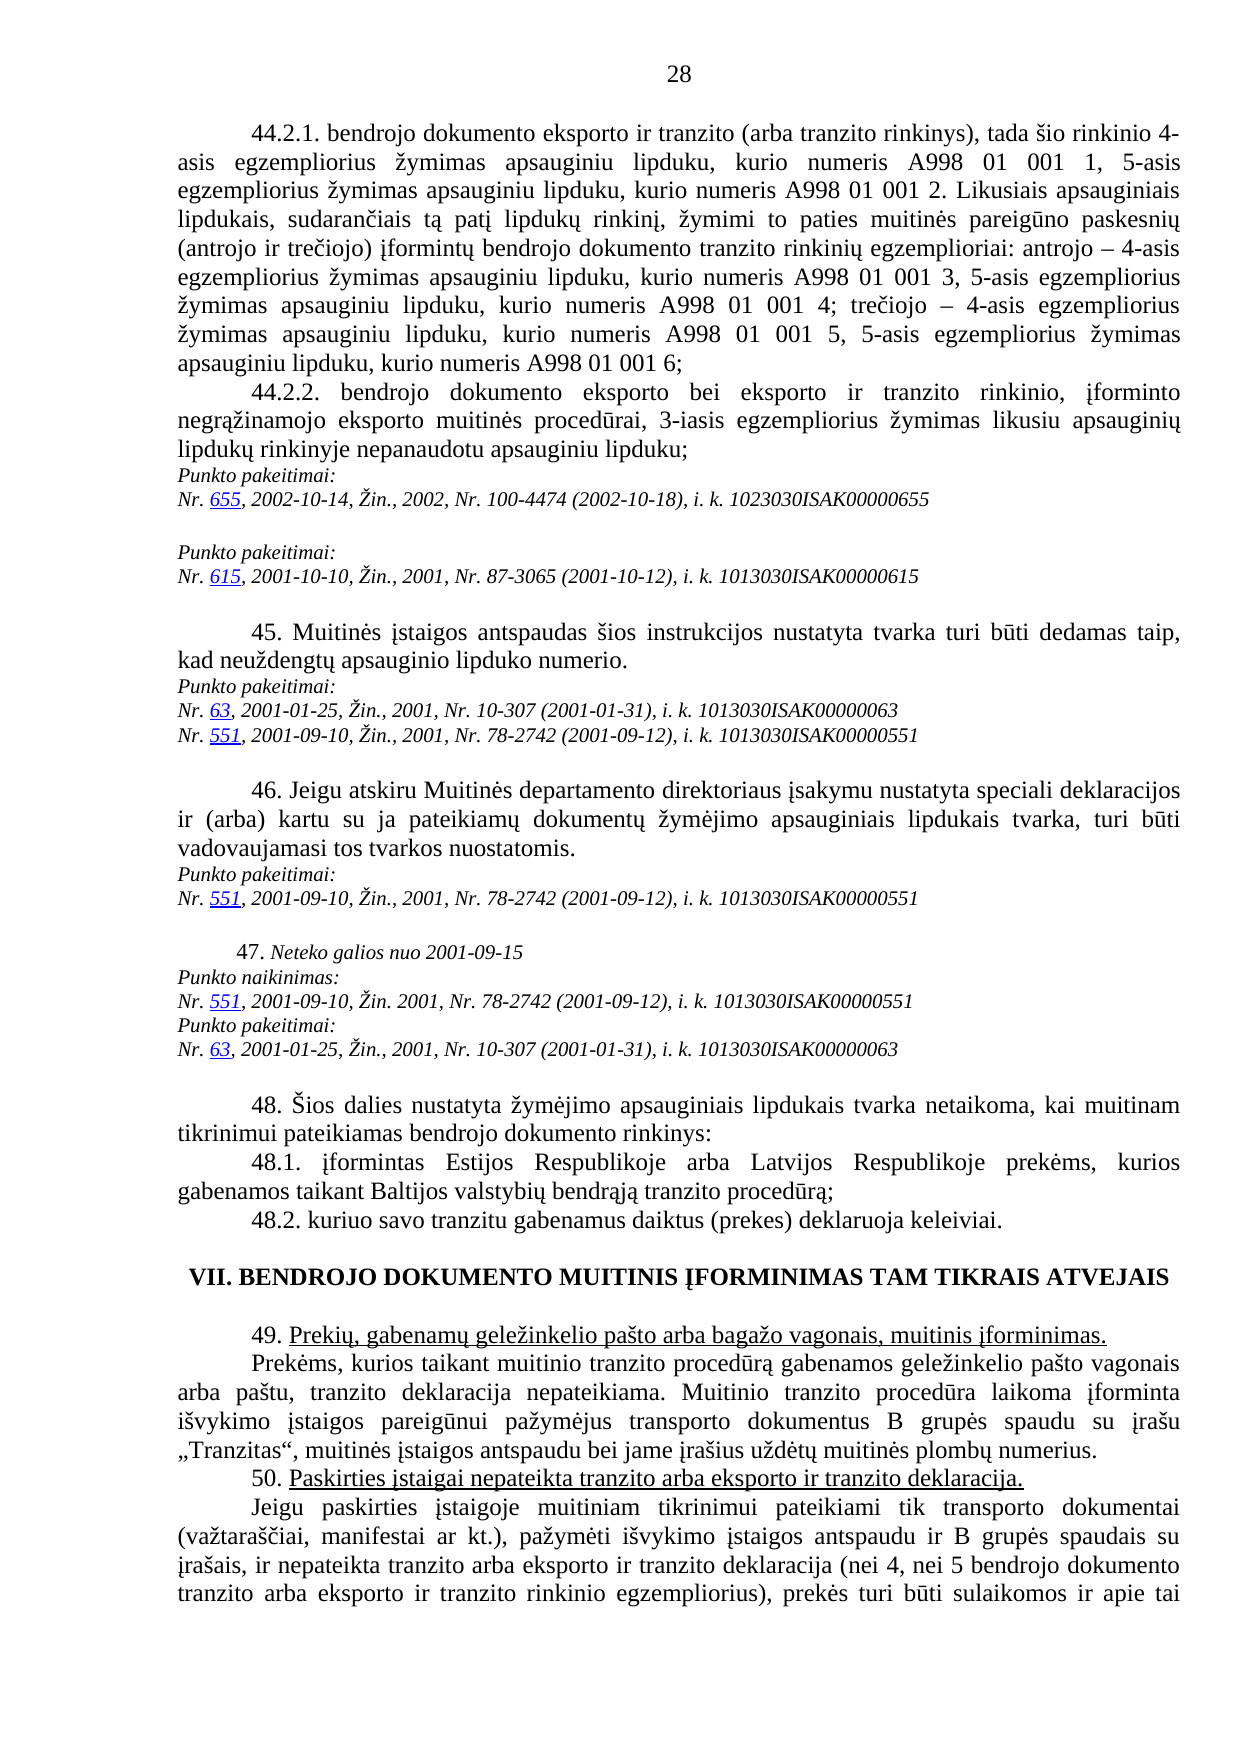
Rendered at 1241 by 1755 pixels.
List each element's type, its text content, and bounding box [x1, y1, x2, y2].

text Punkto pakeitimai: [177, 674, 1181, 698]
text 44.2.1. bendrojo dokumento eksporto ir tranzito (arba tranzito rinkinys), tada šio rinkinio 4-asis egzempliorius žymimas apsauginiu lipduku, kurio numeris A998 01 001 1, 5-asis egzempliorius žymimas apsauginiu lipduku, kurio numeris A998 01 001 2. Likusiais apsauginiais lipdukais, sudarančiais tą patį lipdukų rinkinį, žymimi to paties muitinės pareigūno paskesnių (antrojo ir trečiojo) įformintų bendrojo dokumento tranzito rinkinių egzemplioriai: antrojo – 4-asis egzempliorius žymimas apsauginiu lipduku, kurio numeris A998 01 001 3, 5-asis egzempliorius žymimas apsauginiu lipduku, kurio numeris A998 01 001 4; trečiojo – 4-asis egzempliorius žymimas apsauginiu lipduku, kurio numeris A998 01 001 5, 5-asis egzempliorius žymimas apsauginiu lipduku, kurio numeris A998 01 001 6; [177, 118, 1181, 377]
text 47. Neteko galios nuo 2001-09-15 [177, 938, 1181, 965]
text 48. Šios dalies nustatyta žymėjimo apsauginiais lipdukais tvarka netaikoma, kai muitinam tikrinimui pateikiamas bendrojo dokumento rinkinys: [177, 1090, 1181, 1147]
text 45. Muitinės įstaigos antspaudas šios instrukcijos nustatyta tvarka turi būti dedamas taip, kad neuždengtų apsauginio lipduko numerio. [177, 617, 1181, 674]
text Nr. 551, 2001-09-10, Žin., 2001, Nr. 78-2742 (2001-09-12), i. k. 1013030ISAK00000551 [177, 886, 1181, 910]
text Nr. 63, 2001-01-25, Žin., 2001, Nr. 10-307 (2001-01-31), i. k. 1013030ISAK00000063 [177, 698, 1181, 722]
text 48.1. įformintas Estijos Respublikoje arba Latvijos Respublikoje prekėms, kurios gabenamos taikant Baltijos valstybių bendrąją tranzito procedūrą; [177, 1147, 1181, 1205]
text Nr. 551, 2001-09-10, Žin. 2001, Nr. 78-2742 (2001-09-12), i. k. 1013030ISAK00000551 [177, 989, 1181, 1013]
text Punkto pakeitimai: [177, 463, 1181, 487]
text Nr. 551, 2001-09-10, Žin., 2001, Nr. 78-2742 (2001-09-12), i. k. 1013030ISAK00000551 [177, 722, 1181, 747]
text Prekėms, kurios taikant muitinio tranzito procedūrą gabenamos geležinkelio pašto vagonais arba paštu, tranzito deklaracija nepateikiama. Muitinio tranzito procedūra laikoma įforminta išvykimo įstaigos pareigūnui pažymėjus transporto dokumentus B grupės spaudu su įrašu „Tranzitas“, muitinės įstaigos antspaudu bei jame įrašius uždėtų muitinės plombų numerius. [177, 1348, 1181, 1463]
text Punkto pakeitimai: [177, 540, 1181, 564]
text 46. Jeigu atskiru Muitinės departamento direktoriaus įsakymu nustatyta speciali deklaracijos ir (arba) kartu su ja pateikiamų dokumentų žymėjimo apsauginiais lipdukais tvarka, turi būti vadovaujamasi tos tvarkos nuostatomis. [177, 775, 1181, 862]
text Nr. 655, 2002-10-14, Žin., 2002, Nr. 100-4474 (2002-10-18), i. k. 1023030ISAK00000655 [177, 487, 1181, 511]
text VII. BENDROJO DOKUMENTO MUITINIS ĮFORMINIMAS TAM TIKRAIS ATVEJAIS [177, 1262, 1181, 1291]
text Jeigu paskirties įstaigoje muitiniam tikrinimui pateikiami tik transporto dokumentai (važtaraščiai, manifestai ar kt.), pažymėti išvykimo įstaigos antspaudu ir B grupės spaudais su įrašais, ir nepateikta tranzito arba eksporto ir tranzito deklaracija (nei 4, nei 5 bendrojo dokumento tranzito arba eksporto ir tranzito rinkinio egzempliorius), prekės turi būti sulaikomos ir apie tai [177, 1492, 1181, 1607]
text 50. Paskirties įstaigai nepateikta tranzito arba eksporto ir tranzito deklaracija. [177, 1463, 1181, 1492]
text 44.2.2. bendrojo dokumento eksporto bei eksporto ir tranzito rinkinio, įforminto negrąžinamojo eksporto muitinės procedūrai, 3-iasis egzempliorius žymimas likusiu apsauginių lipdukų rinkinyje nepanaudotu apsauginiu lipduku; [177, 377, 1181, 463]
text Punkto pakeitimai: [177, 862, 1181, 886]
text Punkto naikinimas: [177, 965, 1181, 989]
text 49. Prekių, gabenamų geležinkelio pašto arba bagažo vagonais, muitinis įforminimas. [177, 1320, 1181, 1348]
text Nr. 63, 2001-01-25, Žin., 2001, Nr. 10-307 (2001-01-31), i. k. 1013030ISAK00000063 [177, 1037, 1181, 1061]
text Nr. 615, 2001-10-10, Žin., 2001, Nr. 87-3065 (2001-10-12), i. k. 1013030ISAK00000615 [177, 564, 1181, 588]
text 48.2. kuriuo savo tranzitu gabenamus daiktus (prekes) deklaruoja keleiviai. [177, 1205, 1181, 1233]
text Punkto pakeitimai: [177, 1013, 1181, 1037]
